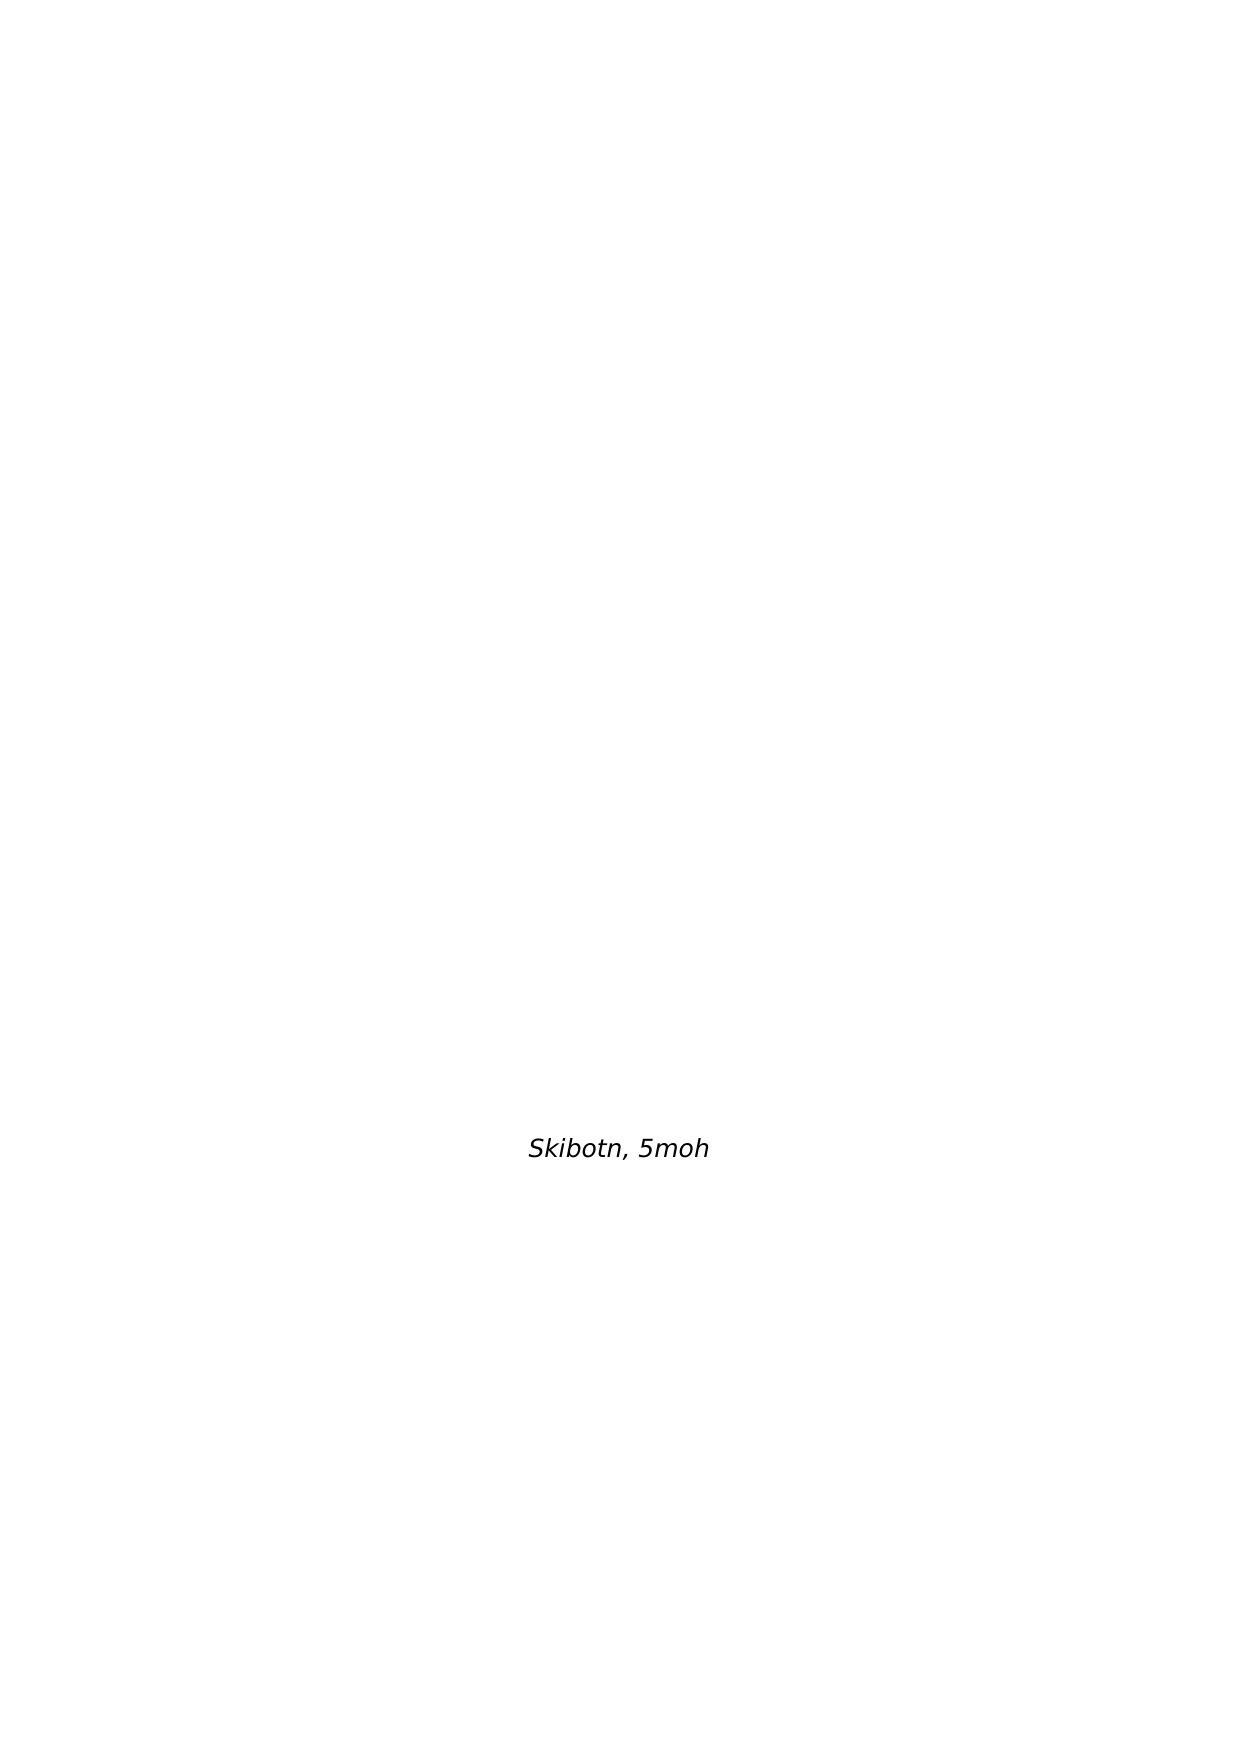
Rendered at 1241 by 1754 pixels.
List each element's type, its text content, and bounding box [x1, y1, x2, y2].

text Skibotn, 5moh [118, 131, 1122, 1164]
